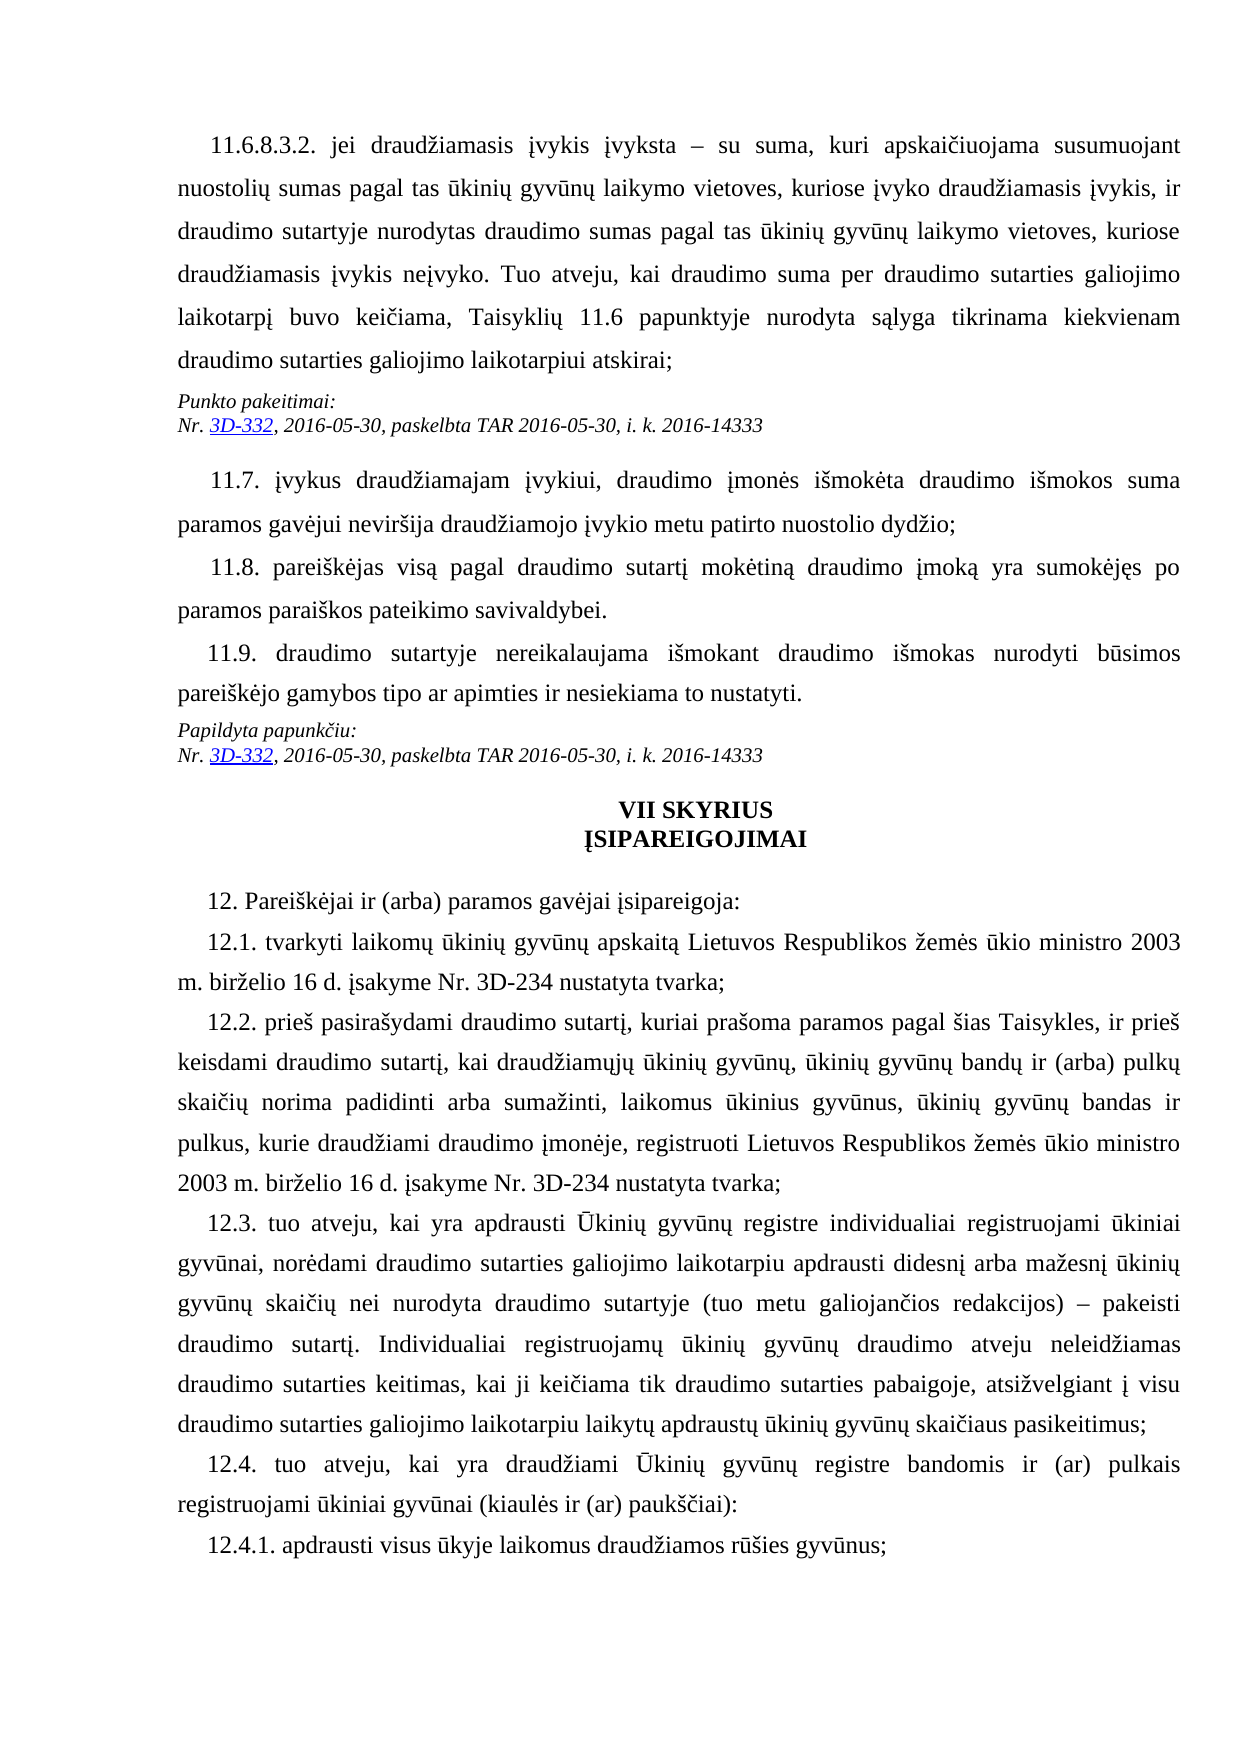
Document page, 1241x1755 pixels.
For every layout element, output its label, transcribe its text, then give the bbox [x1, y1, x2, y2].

text Punkto pakeitimai: [177, 389, 1181, 413]
text ĮSIPAREIGOJIMAI [177, 824, 1181, 853]
text 12.4.1. apdrausti visus ūkyje laikomus draudžiamos rūšies gyvūnus; [177, 1530, 1181, 1558]
text 12.1. tvarkyti laikomų ūkinių gyvūnų apskaitą Lietuvos Respublikos žemės ūkio ministro 2003 m. birželio 16 d. įsakyme Nr. 3D-234 nustatyta tvarka; [177, 927, 1181, 996]
text 11.6.8.3.2. jei draudžiamasis įvykis įvyksta – su suma, kuri apskaičiuojama susumuojant nuostolių sumas pagal tas ūkinių gyvūnų laikymo vietoves, kuriose įvyko draudžiamasis įvykis, ir draudimo sutartyje nurodytas draudimo sumas pagal tas ūkinių gyvūnų laikymo vietoves, kuriose draudžiamasis įvykis neįvyko. Tuo atveju, kai draudimo suma per draudimo sutarties galiojimo laikotarpį buvo keičiama, Taisyklių 11.6 papunktyje nurodyta sąlyga tikrinama kiekvienam draudimo sutarties galiojimo laikotarpiui atskirai; [177, 130, 1181, 374]
text 12.2. prieš pasirašydami draudimo sutartį, kuriai prašoma paramos pagal šias Taisykles, ir prieš keisdami draudimo sutartį, kai draudžiamųjų ūkinių gyvūnų, ūkinių gyvūnų bandų ir (arba) pulkų skaičių norima padidinti arba sumažinti, laikomus ūkinius gyvūnus, ūkinių gyvūnų bandas ir pulkus, kurie draudžiami draudimo įmonėje, registruoti Lietuvos Respublikos žemės ūkio ministro 2003 m. birželio 16 d. įsakyme Nr. 3D-234 nustatyta tvarka; [177, 1007, 1181, 1197]
text VII SKYRIUS [177, 795, 1181, 824]
text Nr. 3D-332, 2016-05-30, paskelbta TAR 2016-05-30, i. k. 2016-14333 [177, 413, 1181, 437]
text Papildyta papunkčiu: [177, 718, 1181, 742]
text 12. Pareiškėjai ir (arba) paramos gavėjai įsipareigoja: [177, 886, 1181, 915]
text 11.8. pareiškėjas visą pagal draudimo sutartį mokėtiną draudimo įmoką yra sumokėjęs po paramos paraiškos pateikimo savivaldybei. [177, 552, 1181, 624]
text 12.4. tuo atveju, kai yra draudžiami Ūkinių gyvūnų registre bandomis ir (ar) pulkais registruojami ūkiniai gyvūnai (kiaulės ir (ar) paukščiai): [177, 1449, 1181, 1518]
text Nr. 3D-332, 2016-05-30, paskelbta TAR 2016-05-30, i. k. 2016-14333 [177, 742, 1181, 767]
text 11.7. įvykus draudžiamajam įvykiui, draudimo įmonės išmokėta draudimo išmokos suma paramos gavėjui neviršija draudžiamojo įvykio metu patirto nuostolio dydžio; [177, 466, 1181, 537]
text 11.9. draudimo sutartyje nereikalaujama išmokant draudimo išmokas nurodyti būsimos pareiškėjo gamybos tipo ar apimties ir nesiekiama to nustatyti. [177, 638, 1181, 707]
text 12.3. tuo atveju, kai yra apdrausti Ūkinių gyvūnų registre individualiai registruojami ūkiniai gyvūnai, norėdami draudimo sutarties galiojimo laikotarpiu apdrausti didesnį arba mažesnį ūkinių gyvūnų skaičių nei nurodyta draudimo sutartyje (tuo metu galiojančios redakcijos) – pakeisti draudimo sutartį. Individualiai registruojamų ūkinių gyvūnų draudimo atveju neleidžiamas draudimo sutarties keitimas, kai ji keičiama tik draudimo sutarties pabaigoje, atsižvelgiant į visu draudimo sutarties galiojimo laikotarpiu laikytų apdraustų ūkinių gyvūnų skaičiaus pasikeitimus; [177, 1208, 1181, 1438]
